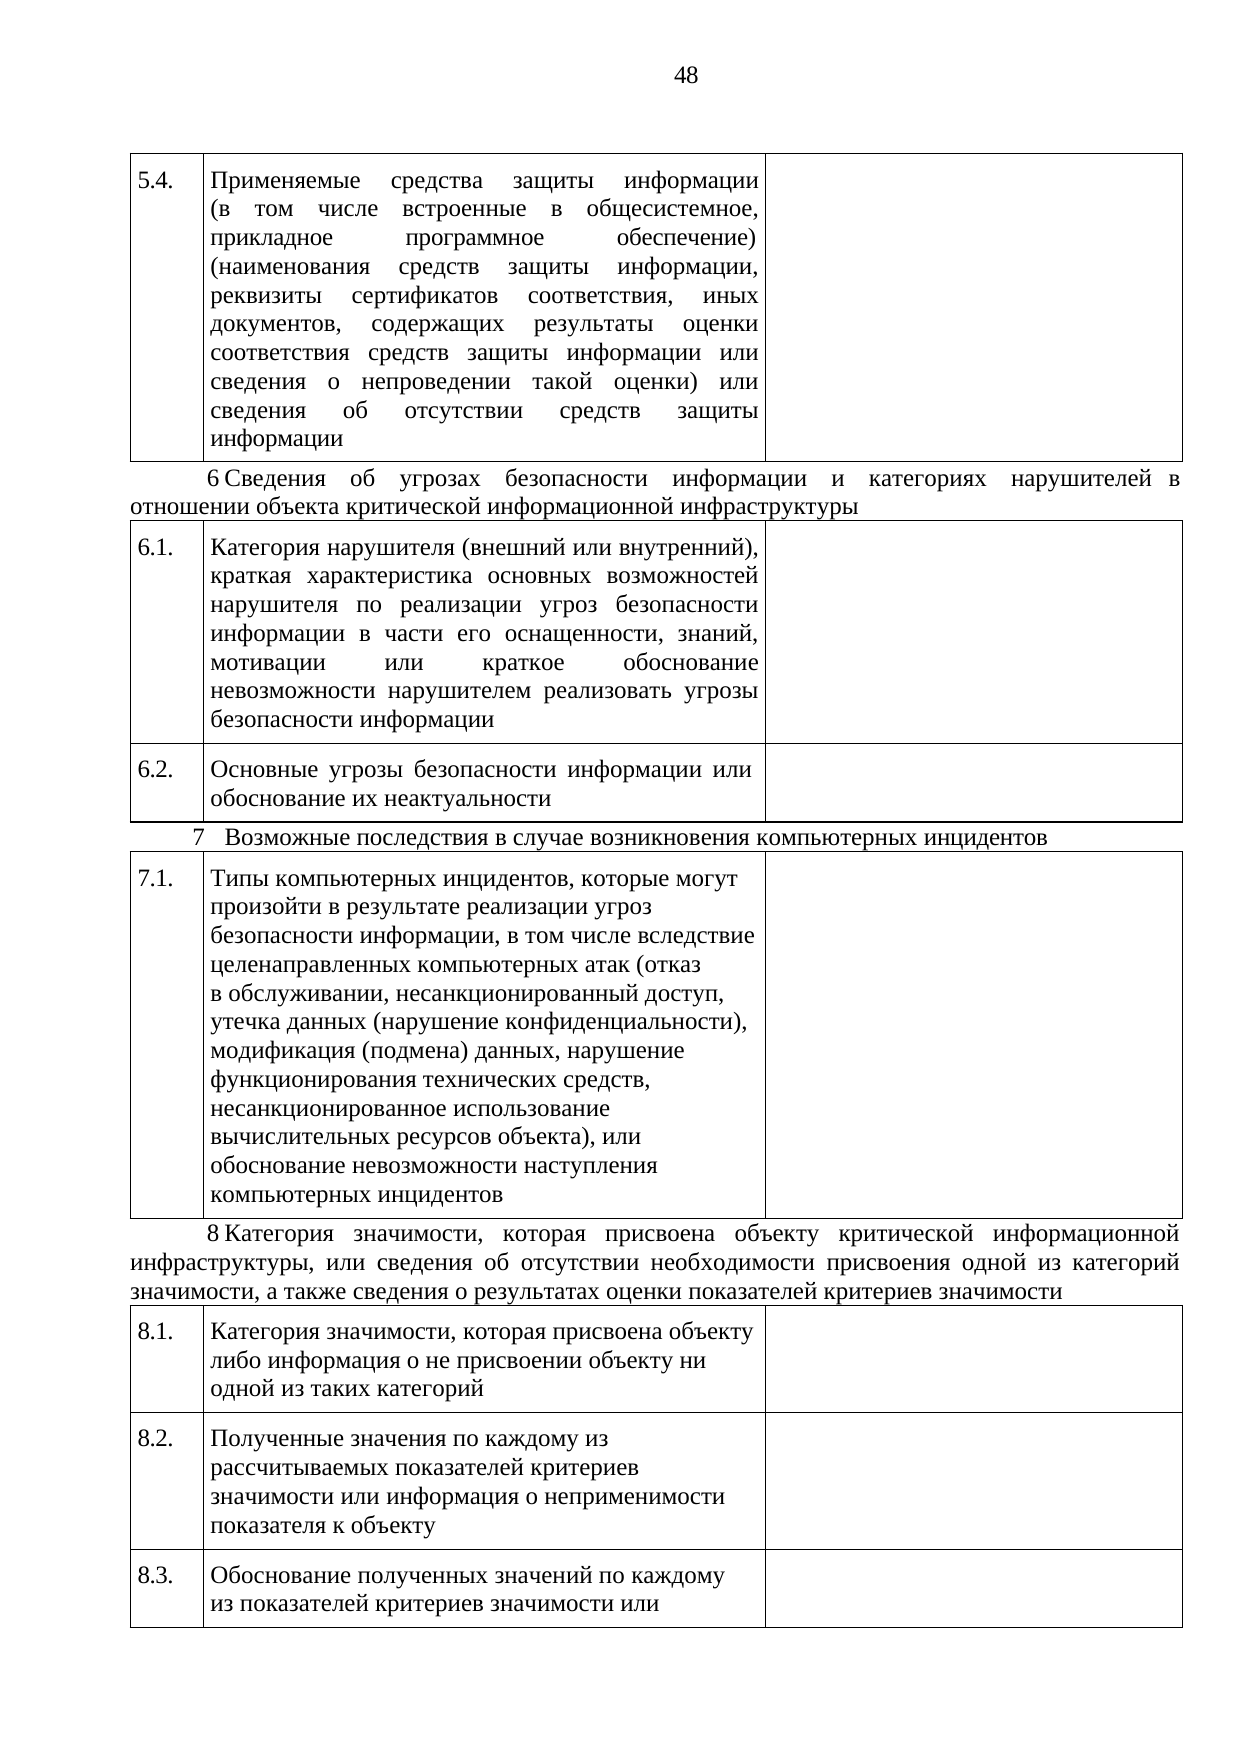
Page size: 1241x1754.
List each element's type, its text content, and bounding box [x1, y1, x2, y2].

list Возможные последствия в случае возникновения компьютерных инцидентов [192, 822, 1196, 851]
table_header Типы компьютерных инцидентов, которые могут произойти в результате реализации угроз безопасности информации, в том числе вследствие целенаправленных компьютерных атак (отказ в обслуживании, несанкционированный доступ, утечка данных (нарушение конфиденциальности), модификация (подмена) данных, нарушение функционирования технических средств, несанкционированное использование вычислительных ресурсов объекта), или обоснование невозможности наступления компьютерных инцидентов [204, 852, 765, 1217]
table_header 5.4. [131, 154, 203, 461]
table_header [766, 1306, 1182, 1412]
list Сведения об угрозах безопасности информации и категориях нарушителей в отношении объекта критической информационной инфраструктуры [130, 463, 1181, 520]
table_header [766, 154, 1182, 461]
table_header 6.1. [131, 521, 203, 743]
table_header Применяемые средства защиты информации (в том числе встроенные в общесистемное, прикладное программное обеспечение) (наименования средств защиты информации, реквизиты сертификатов соответствия, иных документов, содержащих результаты оценки соответствия средств защиты информации или сведения о непроведении такой оценки) или сведения об отсутствии средств защиты информации [204, 154, 765, 461]
table_cell [766, 1413, 1182, 1548]
list Категория значимости, которая присвоена объекту критической информационной инфраструктуры, или сведения об отсутствии необходимости присвоения одной из категорий значимости, а также сведения о результатах оценки показателей критериев значимости [130, 1219, 1181, 1305]
table_header 8.1. [131, 1306, 203, 1412]
table_cell Основные угрозы безопасности информации или обоснование их неактуальности [204, 744, 765, 821]
table_header 7.1. [131, 852, 203, 1217]
table_cell 8.3. [131, 1550, 203, 1627]
table_header [766, 521, 1182, 743]
table_cell Обоснование полученных значений по каждому из показателей критериев значимости или [204, 1550, 765, 1627]
table_header Категория нарушителя (внешний или внутренний), краткая характеристика основных возможностей нарушителя по реализации угроз безопасности информации в части его оснащенности, знаний, мотивации или краткое обоснование невозможности нарушителем реализовать угрозы безопасности информации [204, 521, 765, 743]
table_cell [766, 744, 1182, 821]
table_header Категория значимости, которая присвоена объекту либо информация о не присвоении объекту ни одной из таких категорий [204, 1306, 765, 1412]
table_cell 8.2. [131, 1413, 203, 1548]
table_header [766, 852, 1182, 1217]
table_cell [766, 1550, 1182, 1627]
table_cell Полученные значения по каждому из рассчитываемых показателей критериев значимости или информация о неприменимости показателя к объекту [204, 1413, 765, 1548]
table_cell 6.2. [131, 744, 203, 821]
